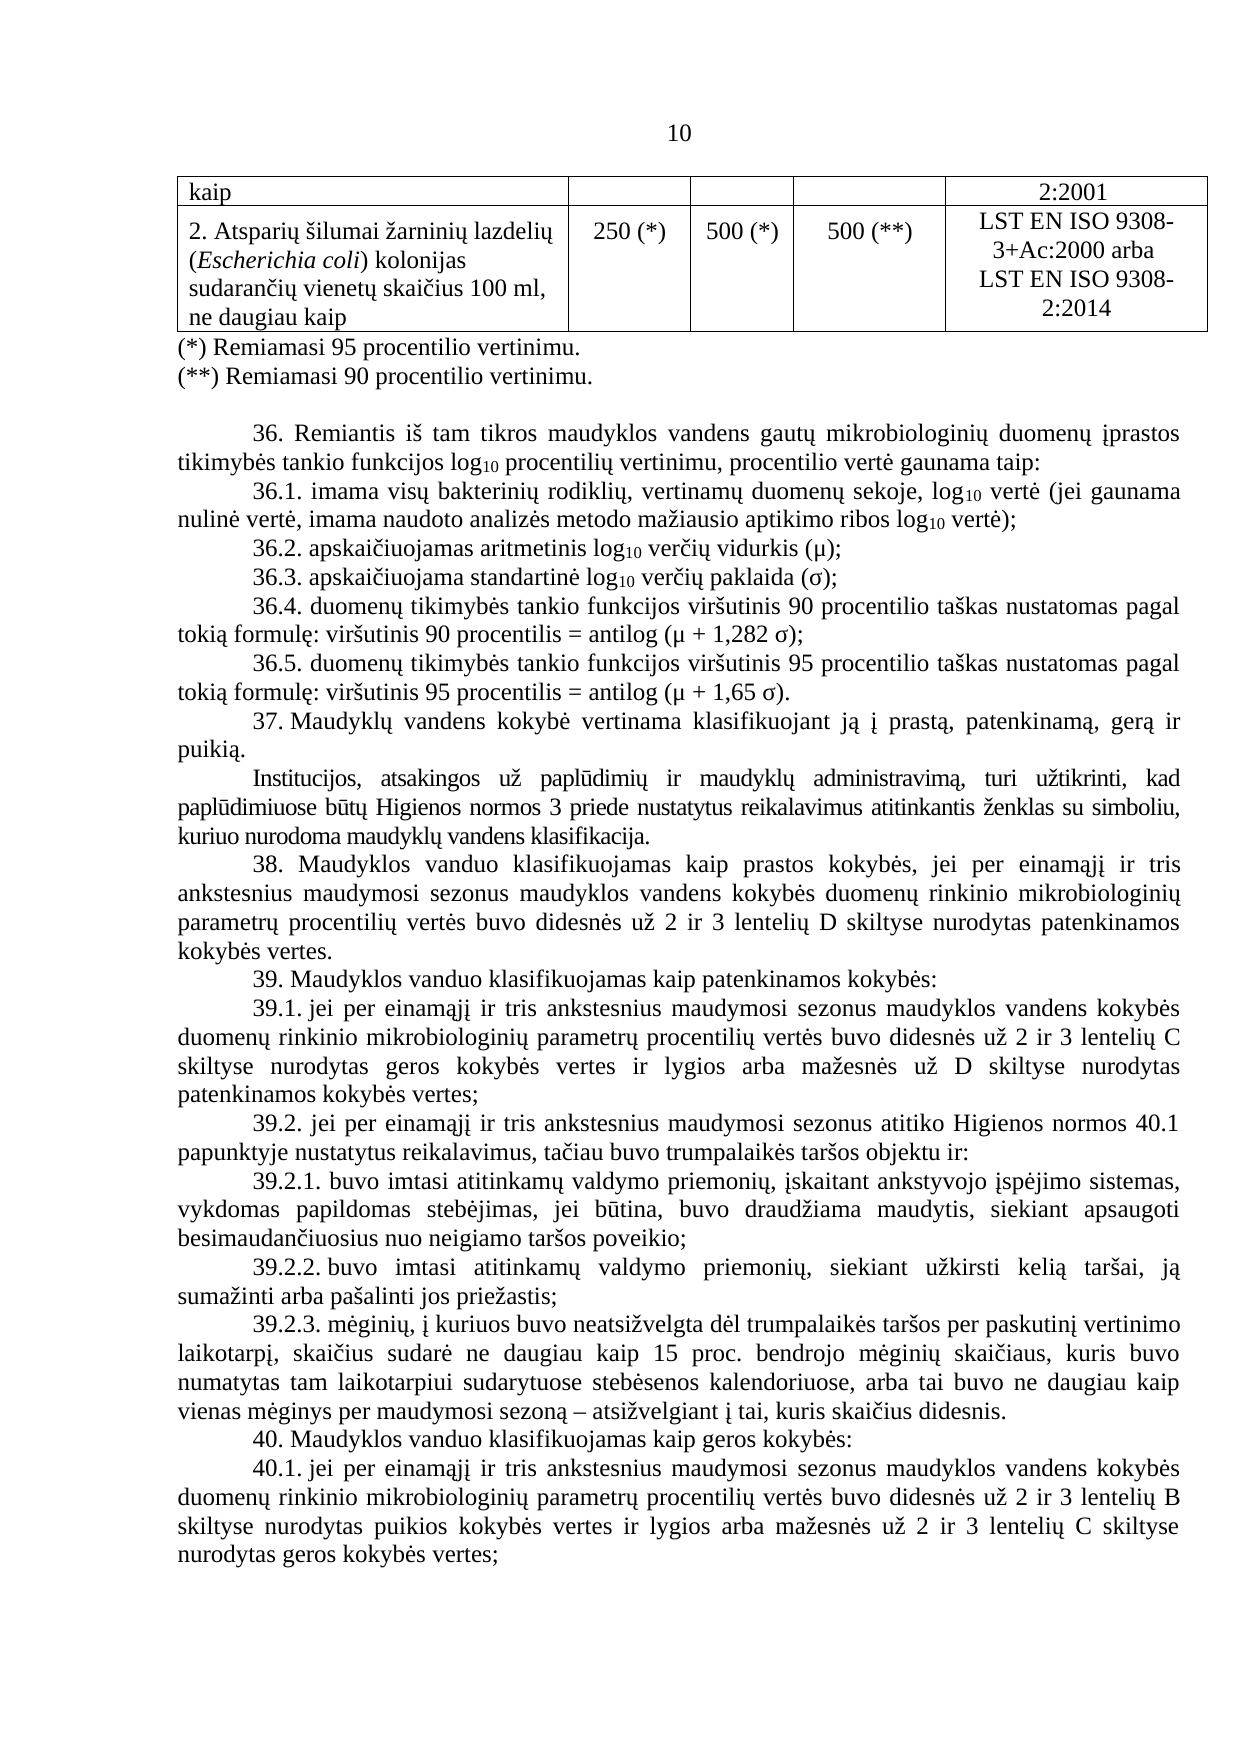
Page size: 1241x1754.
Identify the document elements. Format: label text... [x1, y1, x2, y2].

text 36. Remiantis iš tam tikros maudyklos vandens gautų mikrobiologinių duomenų įprastos tikimybės tankio funkcijos log10 procentilių vertinimu, procentilio vertė gaunama taip: [177, 418, 1181, 476]
text 36.3. apskaičiuojama standartinė log10 verčių paklaida (σ); [177, 562, 1181, 591]
table_cell 2:2001 [946, 177, 1207, 205]
text 37. Maudyklų vandens kokybė vertinama klasifikuojant ją į prastą, patenkinamą, gerą ir puikią. [177, 706, 1181, 763]
text 36.1. imama visų bakterinių rodiklių, vertinamų duomenų sekoje, log10 vertė (jei gaunama nulinė vertė, imama naudoto analizės metodo mažiausio aptikimo ribos log10 vertė); [177, 476, 1181, 533]
text Institucijos, atsakingos už paplūdimių ir maudyklų administravimą, turi užtikrinti, kad paplūdimiuose būtų Higienos normos 3 priede nustatytus reikalavimus atitinkantis ženklas su simboliu, kuriuo nurodoma maudyklų vandens klasifikacija. [177, 763, 1181, 849]
table_cell 2. Atsparių šilumai žarninių lazdelių (Escherichia coli) kolonijas sudarančių vienetų skaičius 100 ml, ne daugiau kaip [178, 206, 568, 331]
text 36.2. apskaičiuojamas aritmetinis log10 verčių vidurkis (μ); [177, 533, 1181, 562]
text 39.1. jei per einamąjį ir tris ankstesnius maudymosi sezonus maudyklos vandens kokybės duomenų rinkinio mikrobiologinių parametrų procentilių vertės buvo didesnės už 2 ir 3 lentelių C skiltyse nurodytas geros kokybės vertes ir lygios arba mažesnės už D skiltyse nurodytas patenkinamos kokybės vertes; [177, 993, 1181, 1108]
table_cell [794, 177, 945, 205]
text 39.2.2. buvo imtasi atitinkamų valdymo priemonių, siekiant užkirsti kelią taršai, ją sumažinti arba pašalinti jos priežastis; [177, 1252, 1181, 1309]
text 39.2.3. mėginių, į kuriuos buvo neatsižvelgta dėl trumpalaikės taršos per paskutinį vertinimo laikotarpį, skaičius sudarė ne daugiau kaip 15 proc. bendrojo mėginių skaičiaus, kuris buvo numatytas tam laikotarpiui sudarytuose stebėsenos kalendoriuose, arba tai buvo ne daugiau kaip vienas mėginys per maudymosi sezoną – atsižvelgiant į tai, kuris skaičius didesnis. [177, 1309, 1181, 1424]
text 40.1. jei per einamąjį ir tris ankstesnius maudymosi sezonus maudyklos vandens kokybės duomenų rinkinio mikrobiologinių parametrų procentilių vertės buvo didesnės už 2 ir 3 lentelių B skiltyse nurodytas puikios kokybės vertes ir lygios arba mažesnės už 2 ir 3 lentelių C skiltyse nurodytas geros kokybės vertes; [177, 1453, 1181, 1568]
text 40. Maudyklos vanduo klasifikuojamas kaip geros kokybės: [177, 1424, 1181, 1453]
text 36.4. duomenų tikimybės tankio funkcijos viršutinis 90 procentilio taškas nustatomas pagal tokią formulę: viršutinis 90 procentilis = antilog (μ + 1,282 σ); [177, 591, 1181, 648]
table_cell [691, 177, 793, 205]
table_cell 250 (*) [569, 206, 690, 331]
text 38. Maudyklos vanduo klasifikuojamas kaip prastos kokybės, jei per einamąjį ir tris ankstesnius maudymosi sezonus maudyklos vandens kokybės duomenų rinkinio mikrobiologinių parametrų procentilių vertės buvo didesnės už 2 ir 3 lentelių D skiltyse nurodytas patenkinamos kokybės vertes. [177, 849, 1181, 964]
table_cell LST EN ISO 9308-3+Ac:2000 arba LST EN ISO 9308-2:2014 [946, 206, 1207, 331]
table_cell 500 (**) [794, 206, 945, 331]
text 39.2. jei per einamąjį ir tris ankstesnius maudymosi sezonus atitiko Higienos normos 40.1 papunktyje nustatytus reikalavimus, tačiau buvo trumpalaikės taršos objektu ir: [177, 1108, 1181, 1166]
text 36.5. duomenų tikimybės tankio funkcijos viršutinis 95 procentilio taškas nustatomas pagal tokią formulę: viršutinis 95 procentilis = antilog (μ + 1,65 σ). [177, 648, 1181, 706]
table_cell 500 (*) [691, 206, 793, 331]
table_cell [569, 177, 690, 205]
text (**) Remiamasi 90 procentilio vertinimu. [177, 361, 1181, 389]
text 39.2.1. buvo imtasi atitinkamų valdymo priemonių, įskaitant ankstyvojo įspėjimo sistemas, vykdomas papildomas stebėjimas, jei būtina, buvo draudžiama maudytis, siekiant apsaugoti besimaudančiuosius nuo neigiamo taršos poveikio; [177, 1166, 1181, 1252]
table_cell kaip [178, 177, 568, 205]
text 39. Maudyklos vanduo klasifikuojamas kaip patenkinamos kokybės: [177, 964, 1181, 993]
text (*) Remiamasi 95 procentilio vertinimu. [177, 332, 1181, 361]
